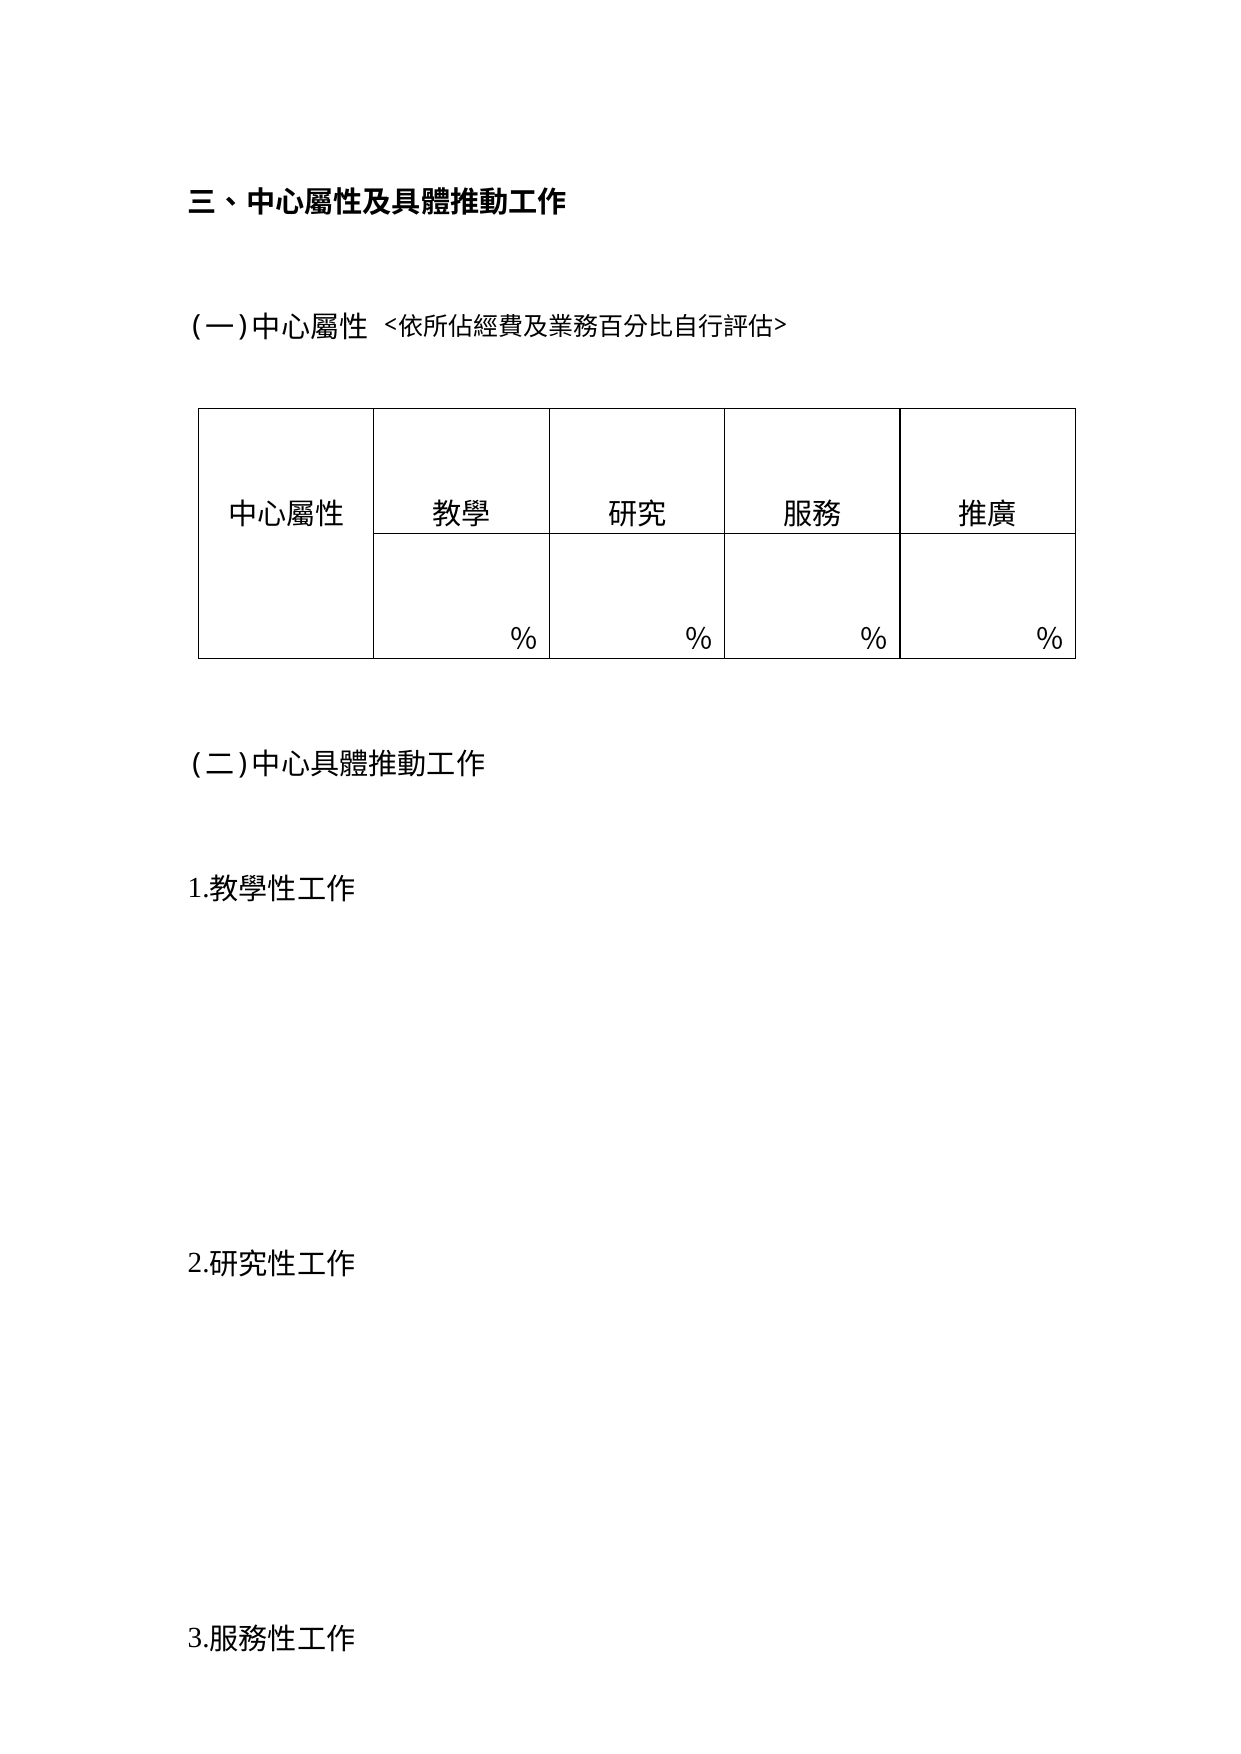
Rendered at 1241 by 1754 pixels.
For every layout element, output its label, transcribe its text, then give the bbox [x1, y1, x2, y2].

text 3.服務性工作 [187, 1595, 1053, 1658]
table_header 研究 [550, 409, 724, 533]
table_cell ％ [725, 534, 899, 658]
text 1.教學性工作 [187, 845, 1053, 908]
text (一)中心屬性 <依所佔經費及業務百分比自行評估> [187, 283, 1053, 345]
table_header 教學 [374, 409, 549, 533]
table_cell ％ [374, 534, 549, 658]
table_cell ％ [901, 534, 1075, 658]
text 2.研究性工作 [187, 1220, 1053, 1283]
table_cell ％ [550, 534, 724, 658]
text (二)中心具體推動工作 [187, 720, 1053, 783]
table_header 服務 [725, 409, 899, 533]
text 三、中心屬性及具體推動工作 [187, 158, 1053, 220]
table_header 中心屬性 [199, 409, 373, 658]
table_header 推廣 [901, 409, 1075, 533]
